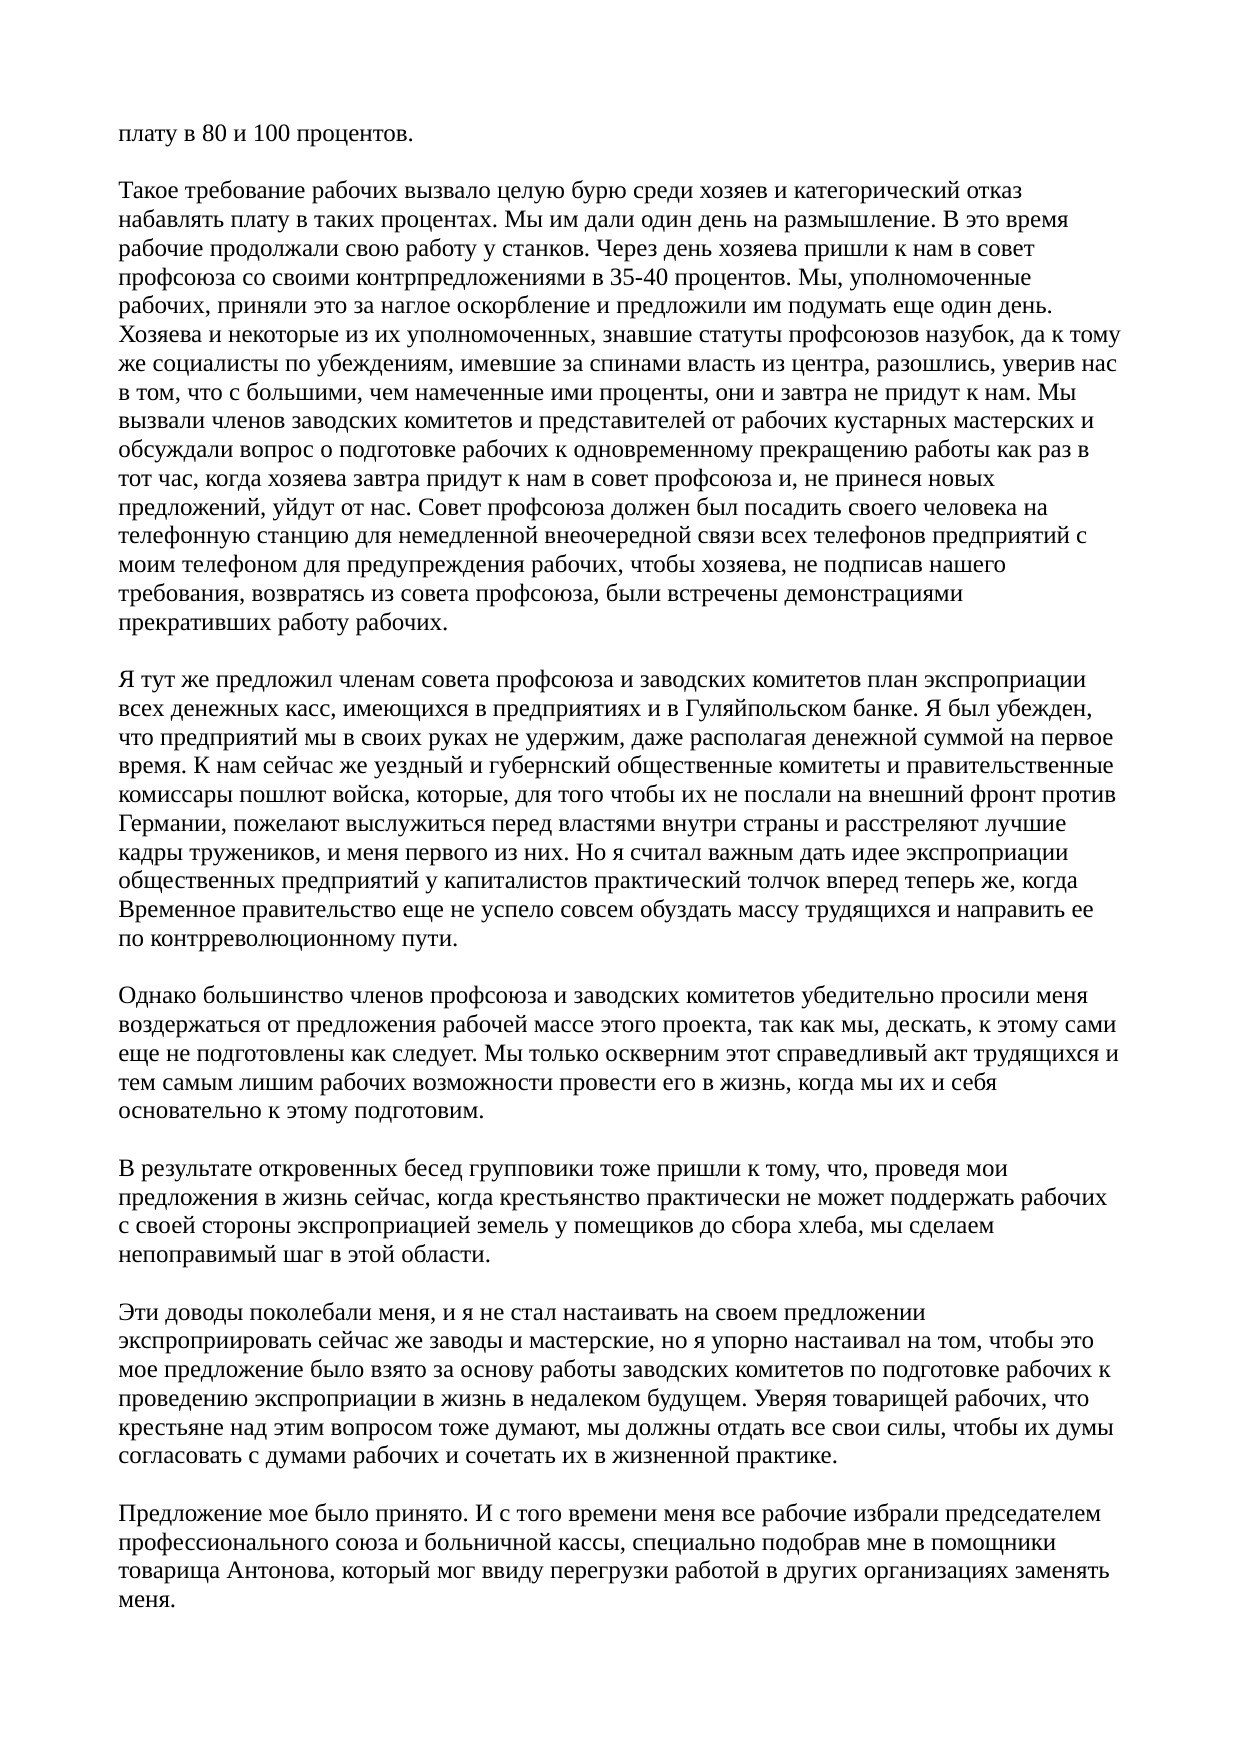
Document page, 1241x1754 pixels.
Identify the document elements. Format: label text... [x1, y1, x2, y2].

text Такое требование рабочих вызвало целую бурю среди хозяев и категорический отказ набавлять плату в таких процентах. Мы им дали один день на размышление. В это время рабочие продолжали свою работу у станков. Через день хозяева пришли к нам в совет профсоюза со своими контрпредложениями в 35-40 процентов. Мы, уполномоченные рабочих, приняли это за наглое оскорбление и предложили им подумать еще один день. Хозяева и некоторые из их уполномоченных, знавшие статуты профсоюзов назубок, да к тому же социалисты по убеждениям, имевшие за спинами власть из центра, разошлись, уверив нас в том, что с большими, чем намеченные ими проценты, они и завтра не придут к нам. Мы вызвали членов заводских комитетов и представителей от рабочих кустарных мастерских и обсуждали вопрос о подготовке рабочих к одновременному прекращению работы как раз в тот час, когда хозяева завтра придут к нам в совет профсоюза и, не принеся новых предложений, уйдут от нас. Совет профсоюза должен был посадить своего человека на телефонную станцию для немедленной внеочередной связи всех телефонов предприятий с моим телефоном для предупреждения рабочих, чтобы хозяева, не подписав нашего требования, возвратясь из совета профсоюза, были встречены демонстрациями прекративших работу рабочих. [118, 176, 1122, 636]
text Однако большинство членов профсоюза и заводских комитетов убедительно просили меня воздержаться от предложения рабочей массе этого проекта, так как мы, дескать, к этому сами еще не подготовлены как следует. Мы только оскверним этот справедливый акт трудящихся и тем самым лишим рабочих возможности провести его в жизнь, когда мы их и себя основательно к этому подготовим. [118, 981, 1122, 1124]
text В результате откровенных бесед групповики тоже пришли к тому, что, проведя мои предложения в жизнь сейчас, когда крестьянство практически не может поддержать рабочих с своей стороны экспроприацией земель у помещиков до сбора хлеба, мы сделаем непоправимый шаг в этой области. [118, 1153, 1122, 1268]
text Предложение мое было принято. И с того времени меня все рабочие избрали председателем профессионального союза и больничной кассы, специально подобрав мне в помощники товарища Антонова, который мог ввиду перегрузки работой в других организациях заменять меня. [118, 1498, 1122, 1613]
text плату в 80 и 100 процентов. [118, 118, 1122, 147]
text Эти доводы поколебали меня, и я не стал настаивать на своем предложении экспроприировать сейчас же заводы и мастерские, но я упорно настаивал на том, чтобы это мое предложение было взято за основу работы заводских комитетов по подготовке рабочих к проведению экспроприации в жизнь в недалеком будущем. Уверяя товарищей рабочих, что крестьяне над этим вопросом тоже думают, мы должны отдать все свои силы, чтобы их думы согласовать с думами рабочих и сочетать их в жизненной практике. [118, 1297, 1122, 1469]
text Я тут же предложил членам совета профсоюза и заводских комитетов план экспроприации всех денежных касс, имеющихся в предприятиях и в Гуляйпольском банке. Я был убежден, что предприятий мы в своих руках не удержим, даже располагая денежной суммой на первое время. К нам сейчас же уездный и губернский общественные комитеты и правительственные комиссары пошлют войска, которые, для того чтобы их не послали на внешний фронт против Германии, пожелают выслужиться перед властями внутри страны и расстреляют лучшие кадры тружеников, и меня первого из них. Но я считал важным дать идее экспроприации общественных предприятий у капиталистов практический толчок вперед теперь же, когда Временное правительство еще не успело совсем обуздать массу трудящихся и направить ее по контрреволюционному пути. [118, 664, 1122, 952]
